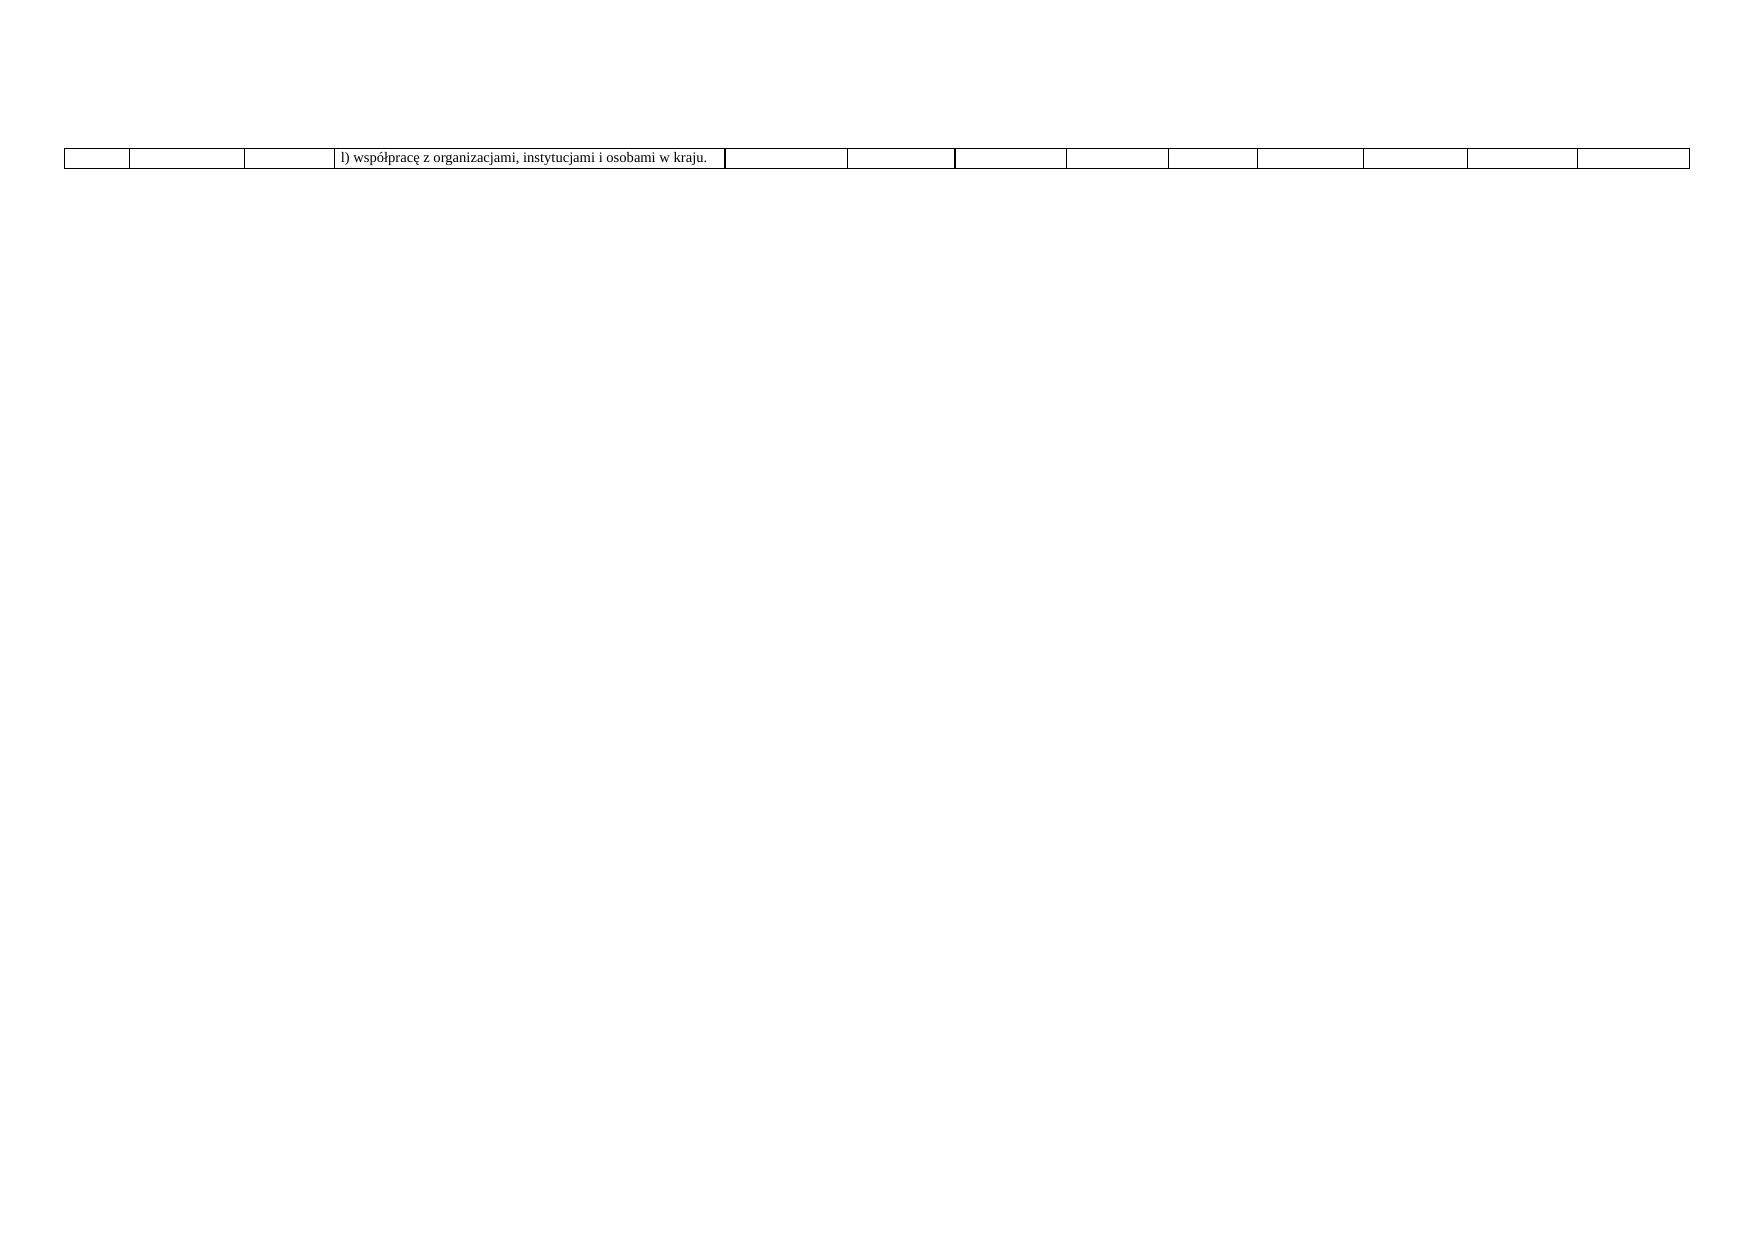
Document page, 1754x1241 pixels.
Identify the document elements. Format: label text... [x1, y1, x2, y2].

table_cell [956, 149, 1066, 168]
table_cell [1468, 149, 1577, 168]
table_cell [130, 149, 244, 168]
table_cell [726, 149, 847, 168]
table_cell [245, 149, 334, 168]
table_cell [1578, 149, 1689, 168]
table_cell l) współpracę z organizacjami, instytucjami i osobami w kraju. [335, 149, 724, 168]
table_cell [1169, 149, 1257, 168]
table_cell [1258, 149, 1363, 168]
table_cell [1364, 149, 1467, 168]
table_cell [65, 149, 129, 168]
table_cell [1067, 149, 1168, 168]
